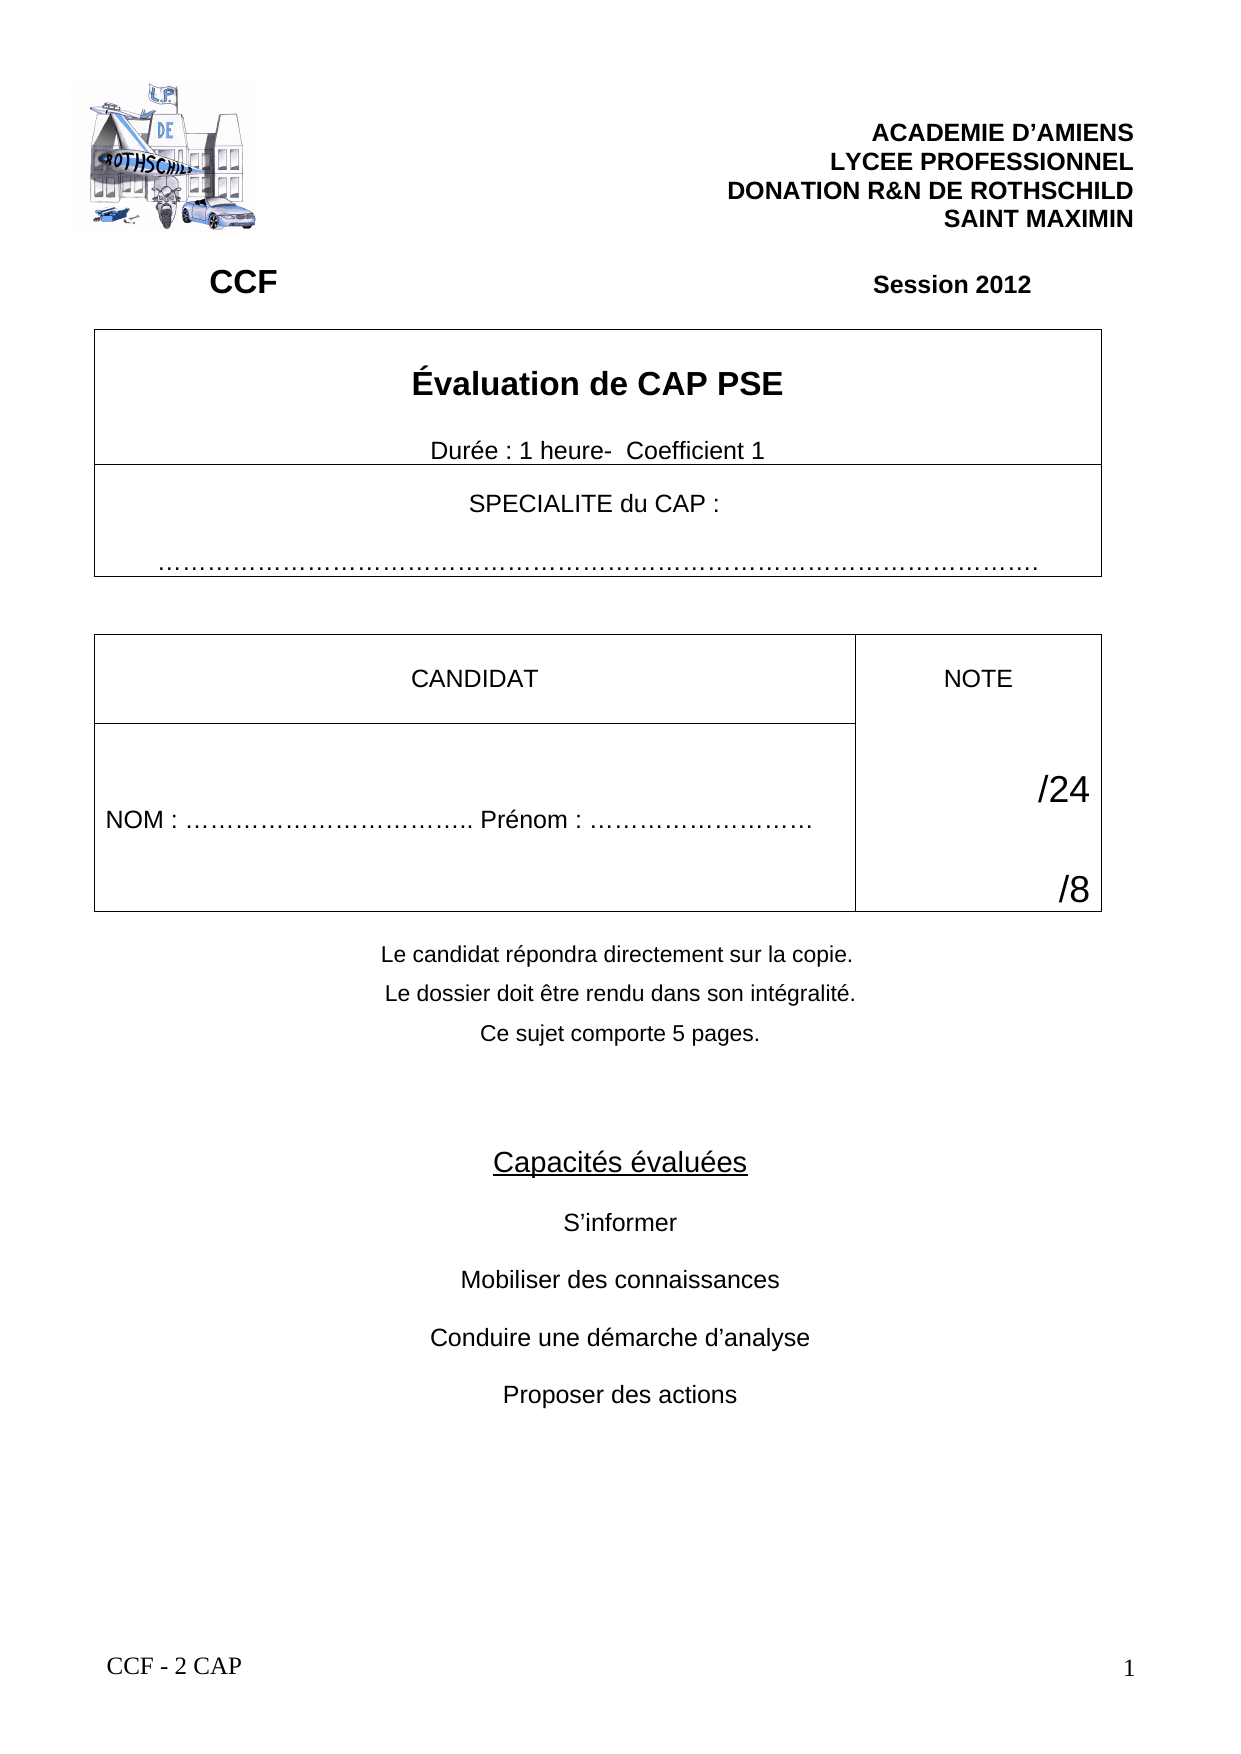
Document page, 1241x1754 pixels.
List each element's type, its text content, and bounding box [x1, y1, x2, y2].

text ACADEMIE D’AMIENS [258, 118, 1134, 147]
text Le dossier doit être rendu dans son intégralité. [106, 980, 1134, 1006]
text Mobiliser des connaissances [106, 1265, 1134, 1294]
text DONATION R&N DE ROTHSCHILD [258, 176, 1134, 204]
table_cell SPECIALITE du CAP : ……………………………………………………………………………………………. [95, 465, 1101, 576]
table_header Évaluation de CAP PSE Durée : 1 heure- Coefficient 1 [95, 330, 1101, 464]
picture [70, 82, 258, 234]
text Ce sujet comporte 5 pages. [106, 1019, 1134, 1046]
text CCF Session 2012 [106, 262, 1134, 300]
text Conduire une démarche d’analyse [106, 1322, 1134, 1351]
table_cell NOM : …………………………….. Prénom : ……………………… [95, 724, 855, 911]
text Proposer des actions [106, 1380, 1134, 1409]
table_header NOTE [856, 635, 1101, 723]
text Le candidat répondra directement sur la copie. [106, 941, 1134, 967]
text SAINT MAXIMIN [258, 204, 1134, 233]
text S’informer [106, 1207, 1134, 1236]
text Capacités évaluées [106, 1145, 1134, 1179]
text LYCEE PROFESSIONNEL [258, 147, 1134, 176]
table_cell /24 /8 [856, 723, 1101, 911]
table_header CANDIDAT [95, 635, 855, 723]
